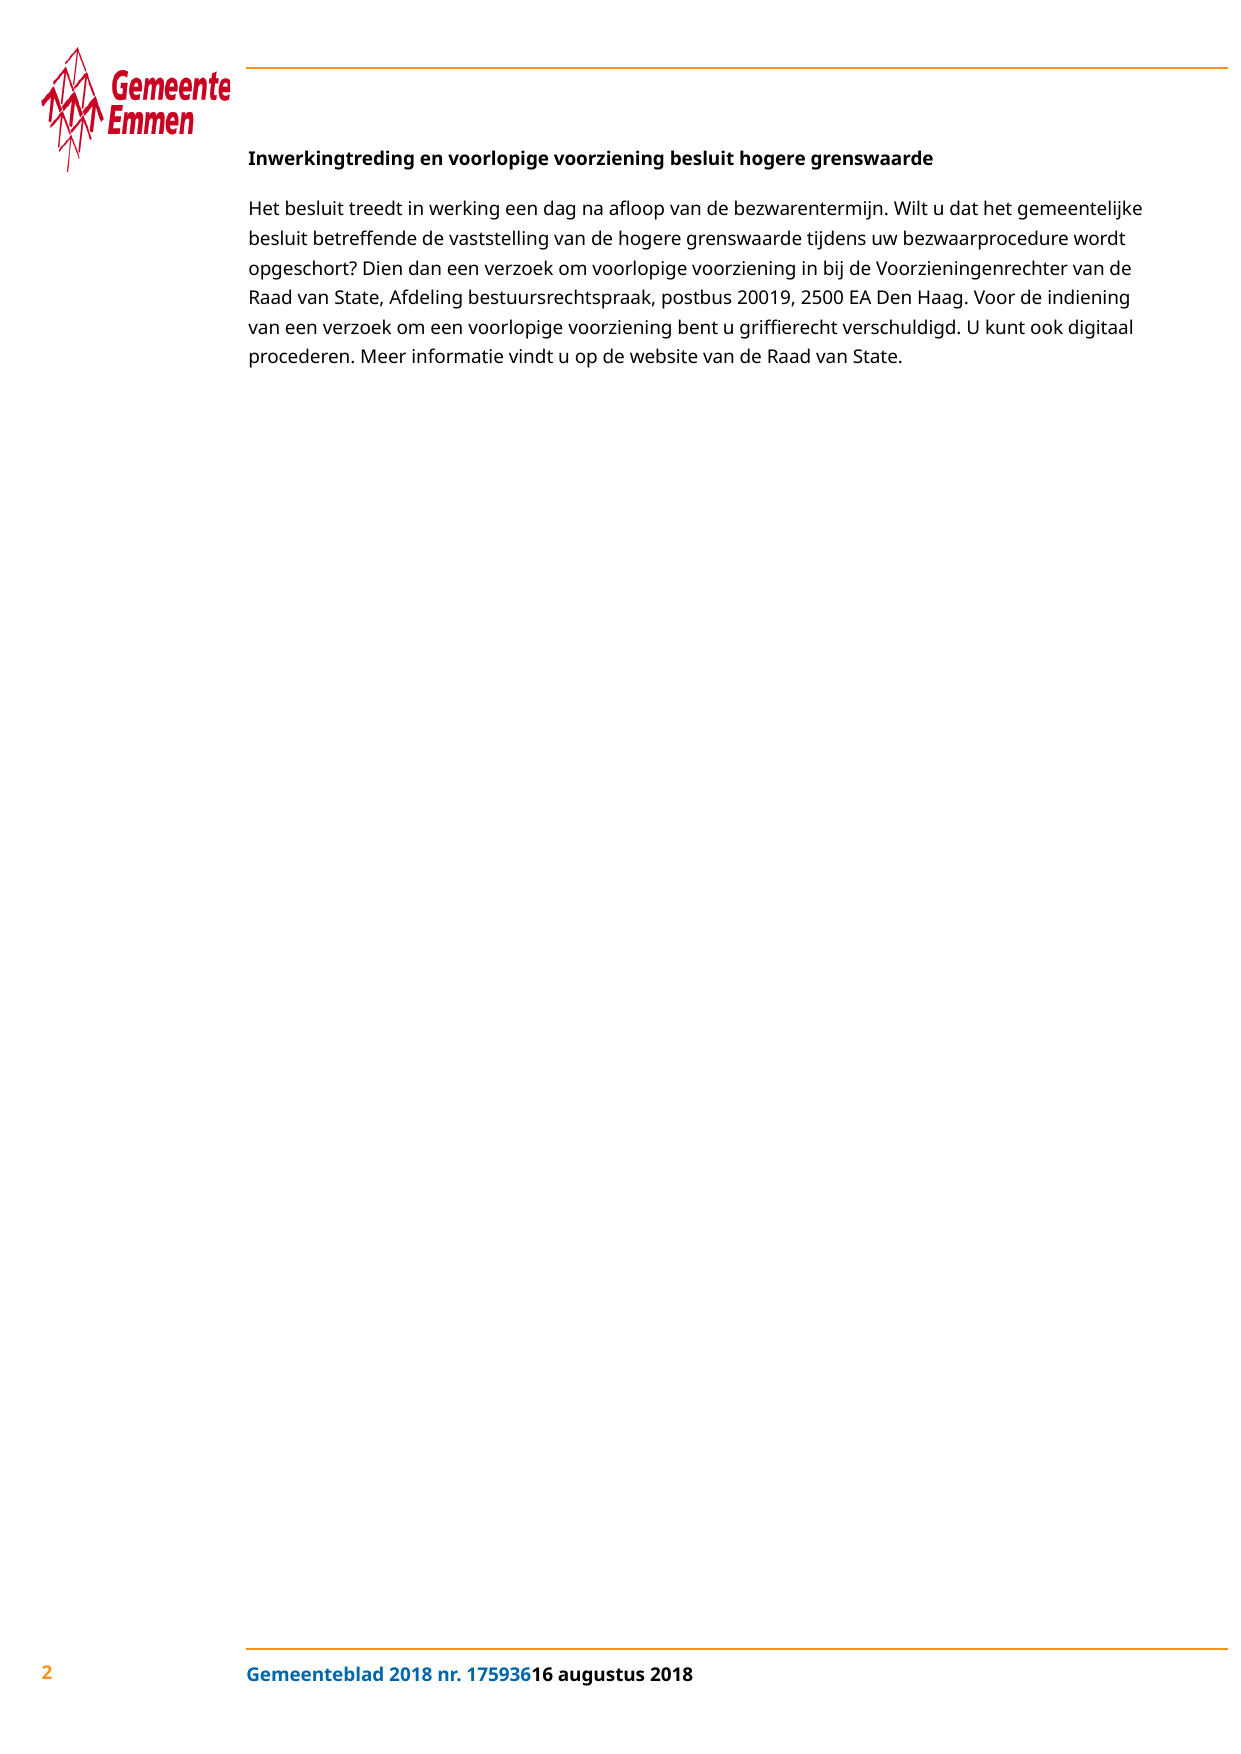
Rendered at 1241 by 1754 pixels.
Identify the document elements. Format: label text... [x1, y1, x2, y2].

text Inwerkingtreding en voorlopige voorziening besluit hogere grenswaarde [248, 145, 1152, 171]
text Het besluit treedt in werking een dag na afloop van de bezwarentermijn. Wilt u dat het gemeentelijke besluit betreffende de vaststelling van de hogere grenswaarde tijdens uw bezwaarprocedure wordt opgeschort? Dien dan een verzoek om voorlopige voorziening in bij de Voorzieningenrechter van de Raad van State, Afdeling bestuurs­recht­spraak, postbus 200­19, 2500 EA Den Haag. Voor de indiening van een verzoek om een voorlopige voorziening bent u griffierecht verschuldigd. U kunt ook digitaal procederen. Meer informatie vindt u op de website van de Raad van State. [248, 196, 1152, 369]
picture [41, 47, 231, 172]
